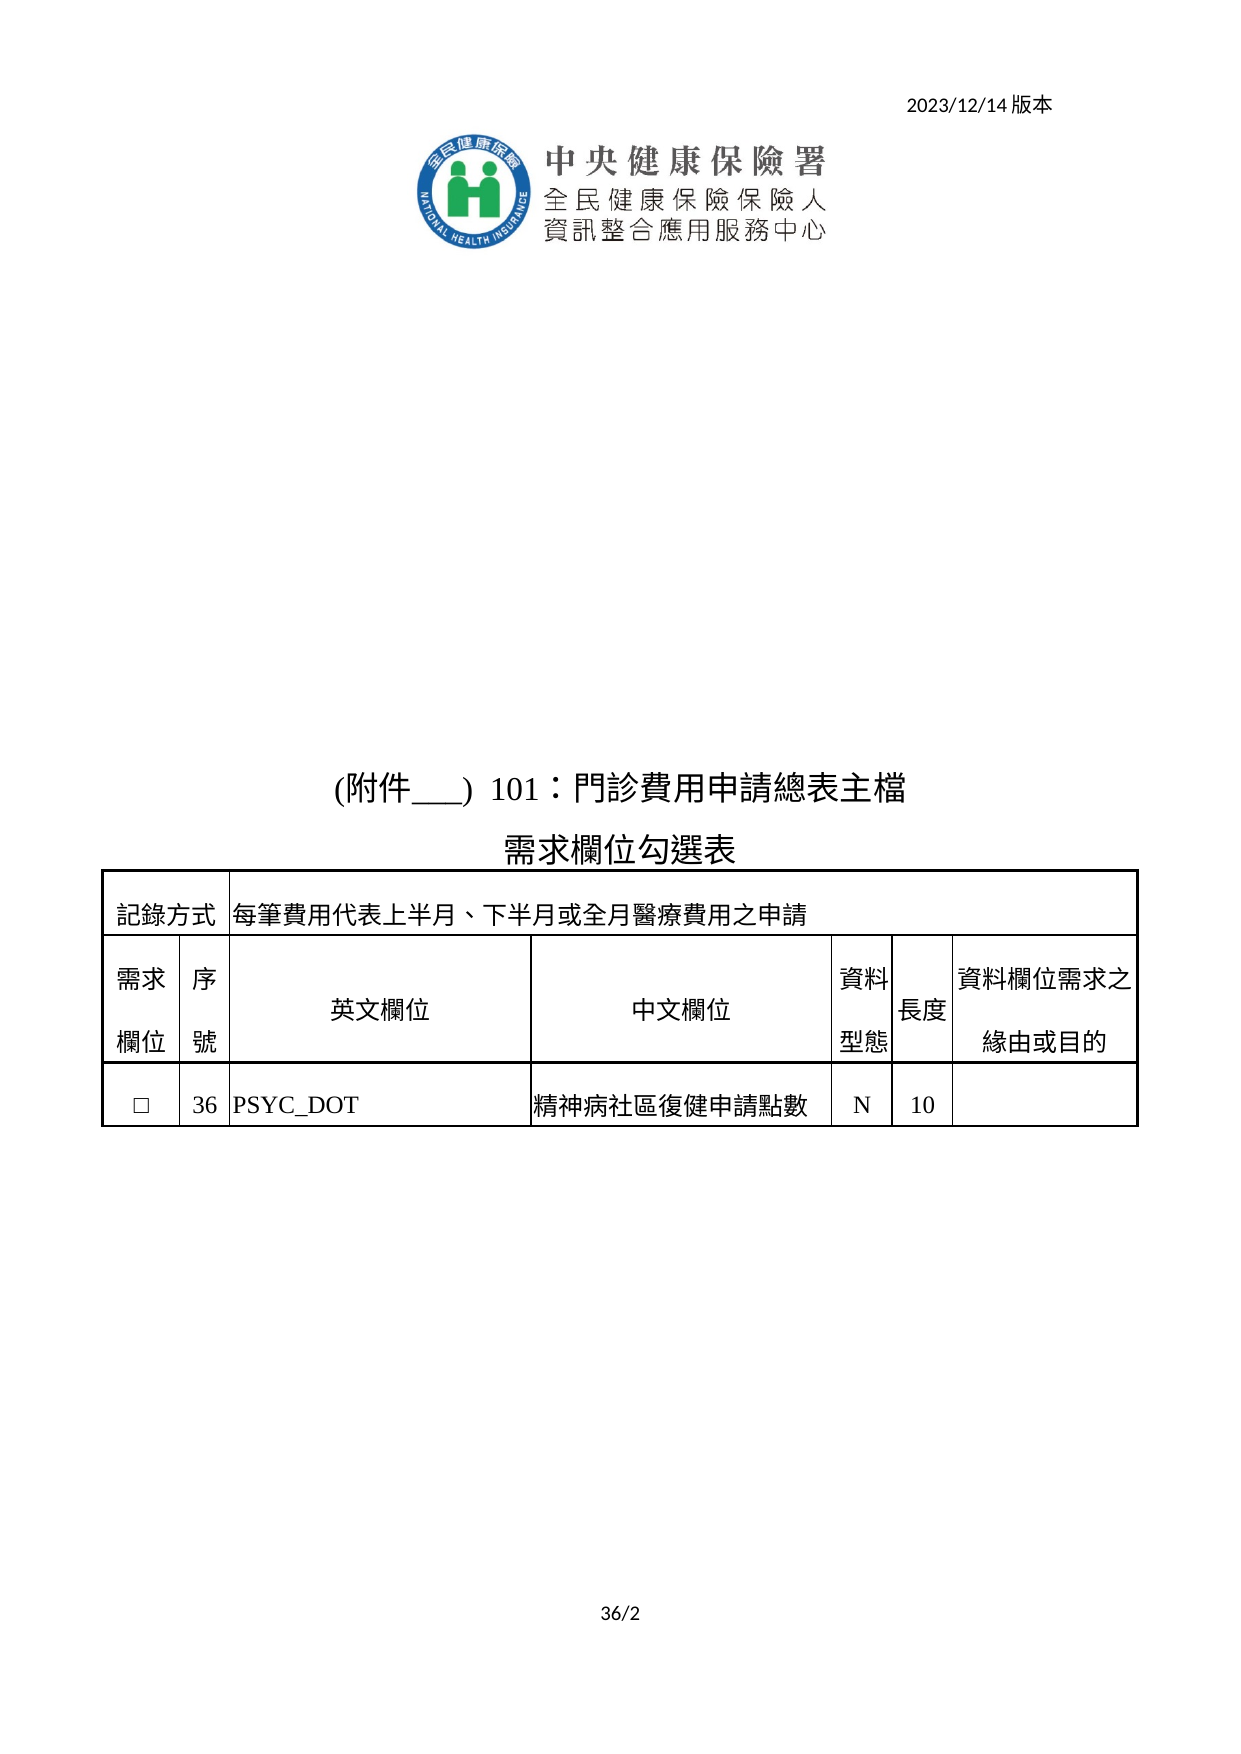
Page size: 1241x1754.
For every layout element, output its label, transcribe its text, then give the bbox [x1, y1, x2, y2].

table_cell 資料型態 [832, 936, 891, 1061]
table_cell 序 號 [180, 936, 229, 1061]
table_cell PSYC_DOT [230, 1064, 530, 1125]
table_cell 需求欄位 [104, 936, 179, 1061]
table_cell 10 [893, 1064, 952, 1125]
table_cell □ [104, 1064, 179, 1125]
table_cell 資料欄位需求之 緣由或目的 [953, 936, 1136, 1061]
table_cell [953, 1064, 1136, 1125]
table_cell 長度 [893, 936, 952, 1061]
table_cell 英文欄位 [230, 936, 530, 1061]
table_cell 精神病社區復健申請點數 [532, 1064, 831, 1125]
table_header (附件___) 101：門診費用申請總表主檔 需求欄位勾選表 [103, 744, 1138, 869]
table_cell 每筆費用代表上半月、下半月或全月醫療費用之申請 [230, 872, 1136, 934]
table_cell 記錄方式 [104, 872, 229, 934]
table_cell N [832, 1064, 891, 1125]
table_cell 36 [180, 1064, 229, 1125]
table_cell 中文欄位 [532, 936, 831, 1061]
